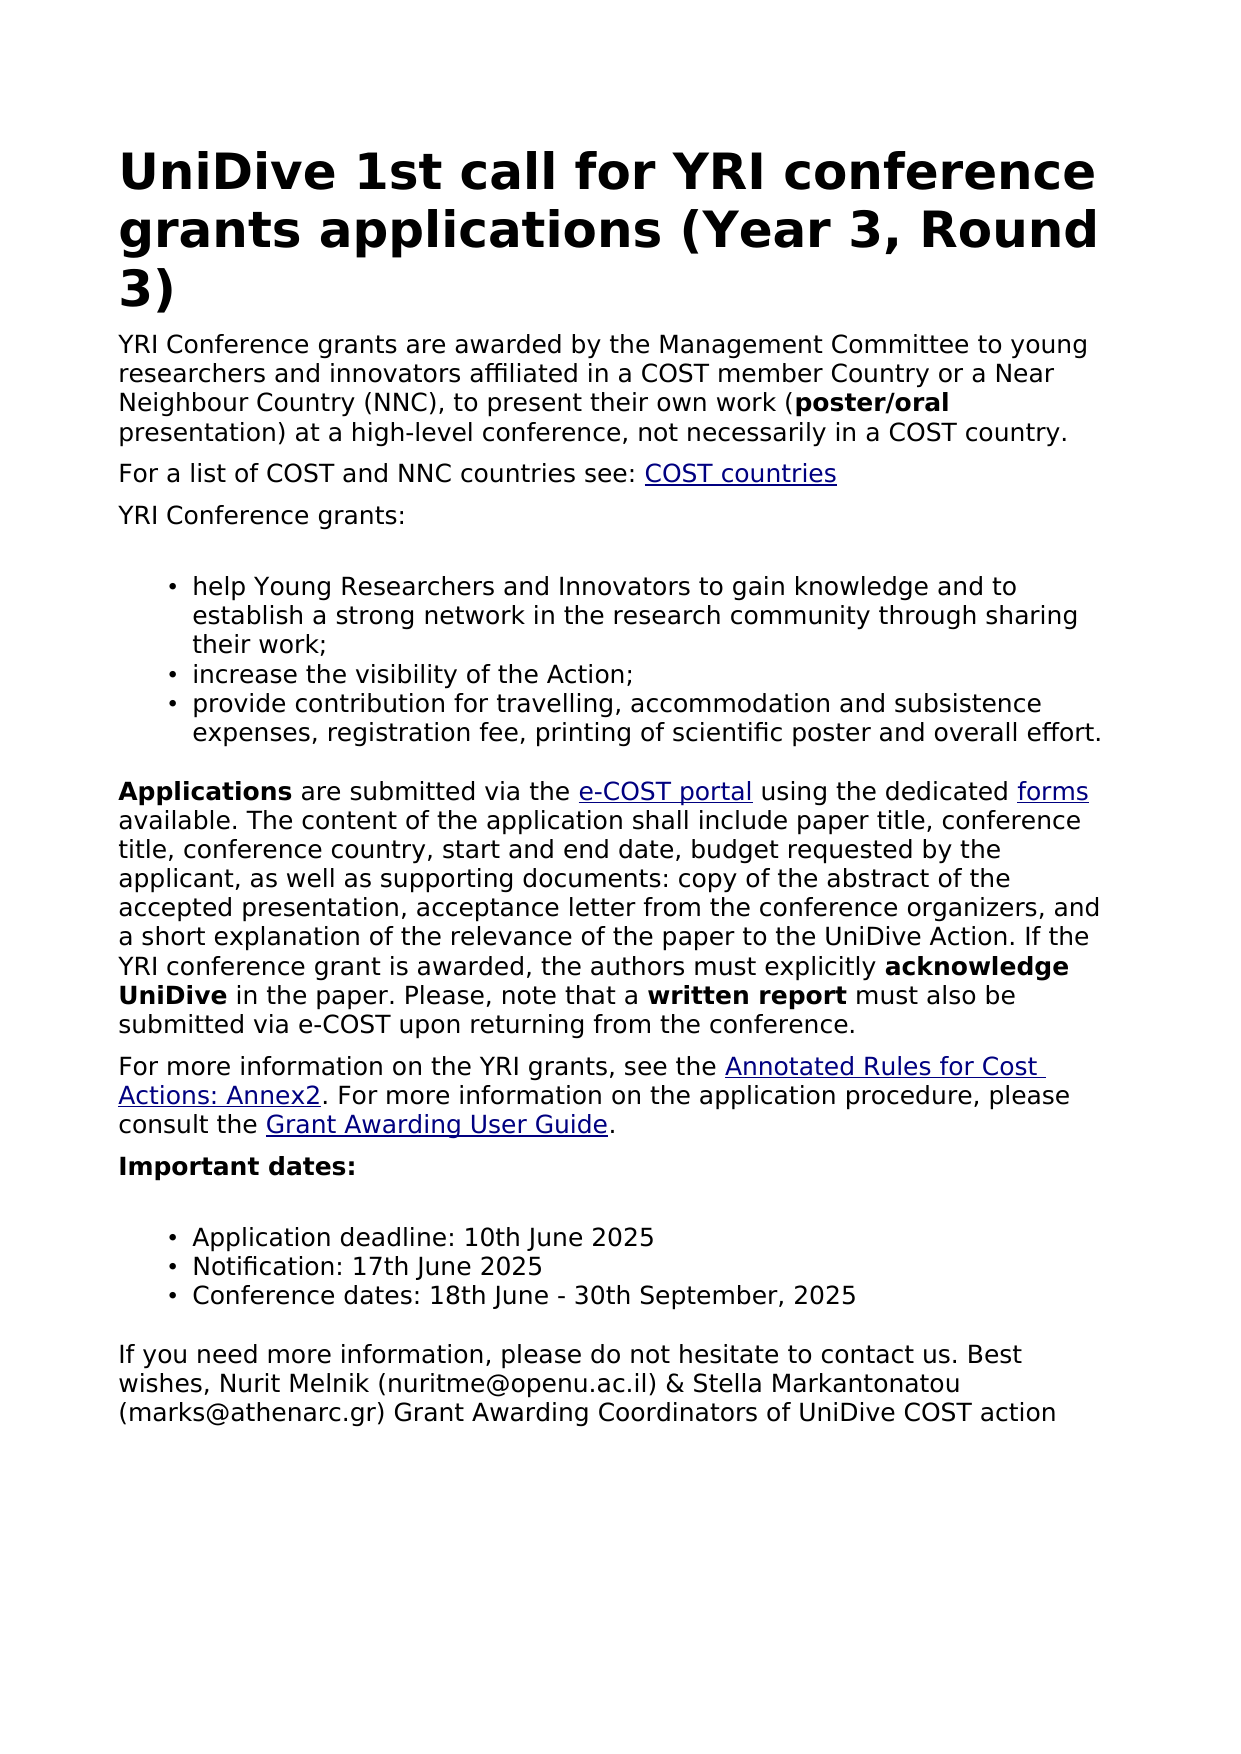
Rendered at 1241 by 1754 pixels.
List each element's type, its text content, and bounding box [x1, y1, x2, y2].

text If you need more information, please do not hesitate to contact us. Best wishes, Nurit Melnik (nuritme@openu.ac.il) & Stella Markantonatou (marks@athenarc.gr) Grant Awarding Coordinators of UniDive COST action [118, 1340, 1122, 1427]
subtitle UniDive 1st call for YRI conference grants applications (Year 3, Round 3) [118, 143, 1122, 318]
text Important dates: [118, 1152, 1122, 1181]
list Notification: 17th June 2025 [177, 1252, 1122, 1281]
text YRI Conference grants are awarded by the Management Committee to young researchers and innovators affiliated in a COST member Country or a Near Neighbour Country (NNC), to present their own work (poster/oral presentation) at a high-level conference, not necessarily in a COST country. [118, 330, 1122, 447]
text Applications are submitted via the e-COST portal using the dedicated forms available. The content of the application shall include paper title, conference title, conference country, start and end date, budget requested by the applicant, as well as supporting documents: copy of the abstract of the accepted presentation, acceptance letter from the conference organizers, and a short explanation of the relevance of the paper to the UniDive Action. If the YRI conference grant is awarded, the authors must explicitly acknowledge UniDive in the paper. Please, note that a written report must also be submitted via e-COST upon returning from the conference. [118, 777, 1122, 1039]
list increase the visibility of the Action; [177, 660, 1122, 689]
list Conference dates: 18th June - 30th September, 2025 [177, 1281, 1122, 1310]
text YRI Conference grants: [118, 501, 1122, 530]
list help Young Researchers and Innovators to gain knowledge and to establish a strong network in the research community through sharing their work; [177, 572, 1122, 660]
list Application deadline: 10th June 2025 [177, 1223, 1122, 1252]
list provide contribution for travelling, accommodation and subsistence expenses, registration fee, printing of scientific poster and overall effort. [177, 689, 1122, 747]
text For a list of COST and NNC countries see: COST countries [118, 459, 1122, 489]
text For more information on the YRI grants, see the Annotated Rules for Cost Actions: Annex2. For more information on the application procedure, please consult the Grant Awarding User Guide. [118, 1052, 1122, 1139]
